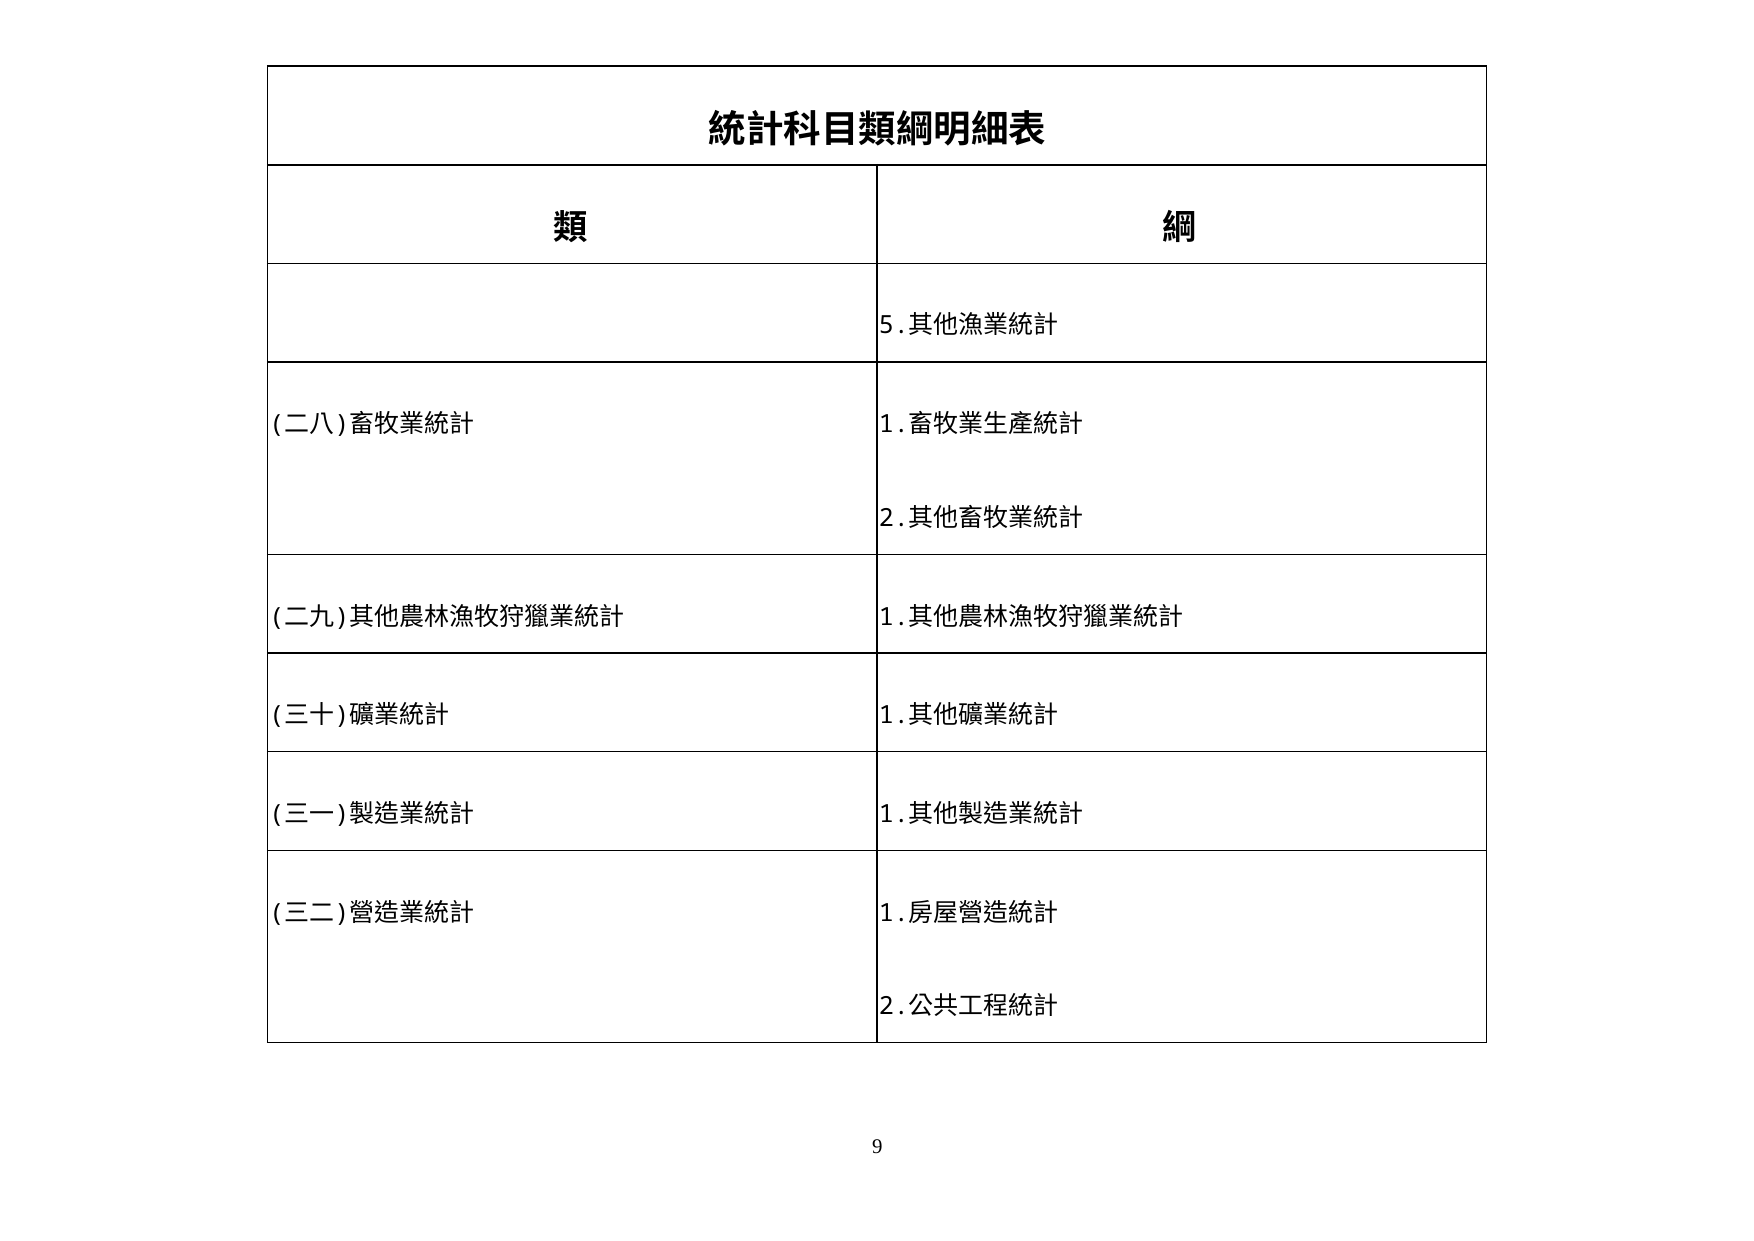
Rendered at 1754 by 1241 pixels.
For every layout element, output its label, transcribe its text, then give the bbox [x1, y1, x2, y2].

table_cell (二八)畜牧業統計 [268, 363, 876, 553]
table_cell (三二)營造業統計 [268, 851, 876, 1042]
table_cell 1.其他礦業統計 [878, 654, 1486, 751]
table_cell (三十)礦業統計 [268, 654, 876, 751]
table_cell 5.其他漁業統計 [878, 264, 1486, 361]
table_cell 類 [268, 166, 876, 262]
table_cell (三一)製造業統計 [268, 752, 876, 849]
table_cell 1.其他農林漁牧狩獵業統計 [878, 555, 1486, 652]
table_cell 1.其他製造業統計 [878, 752, 1486, 849]
table_cell 綱 [878, 166, 1486, 262]
table_cell (二九)其他農林漁牧狩獵業統計 [268, 555, 876, 652]
table_cell 1.畜牧業生產統計 2.其他畜牧業統計 [878, 363, 1486, 553]
table_cell 1.房屋營造統計 2.公共工程統計 [878, 851, 1486, 1042]
table_cell [268, 264, 876, 361]
table_header 統計科目類綱明細表 [268, 67, 1486, 164]
